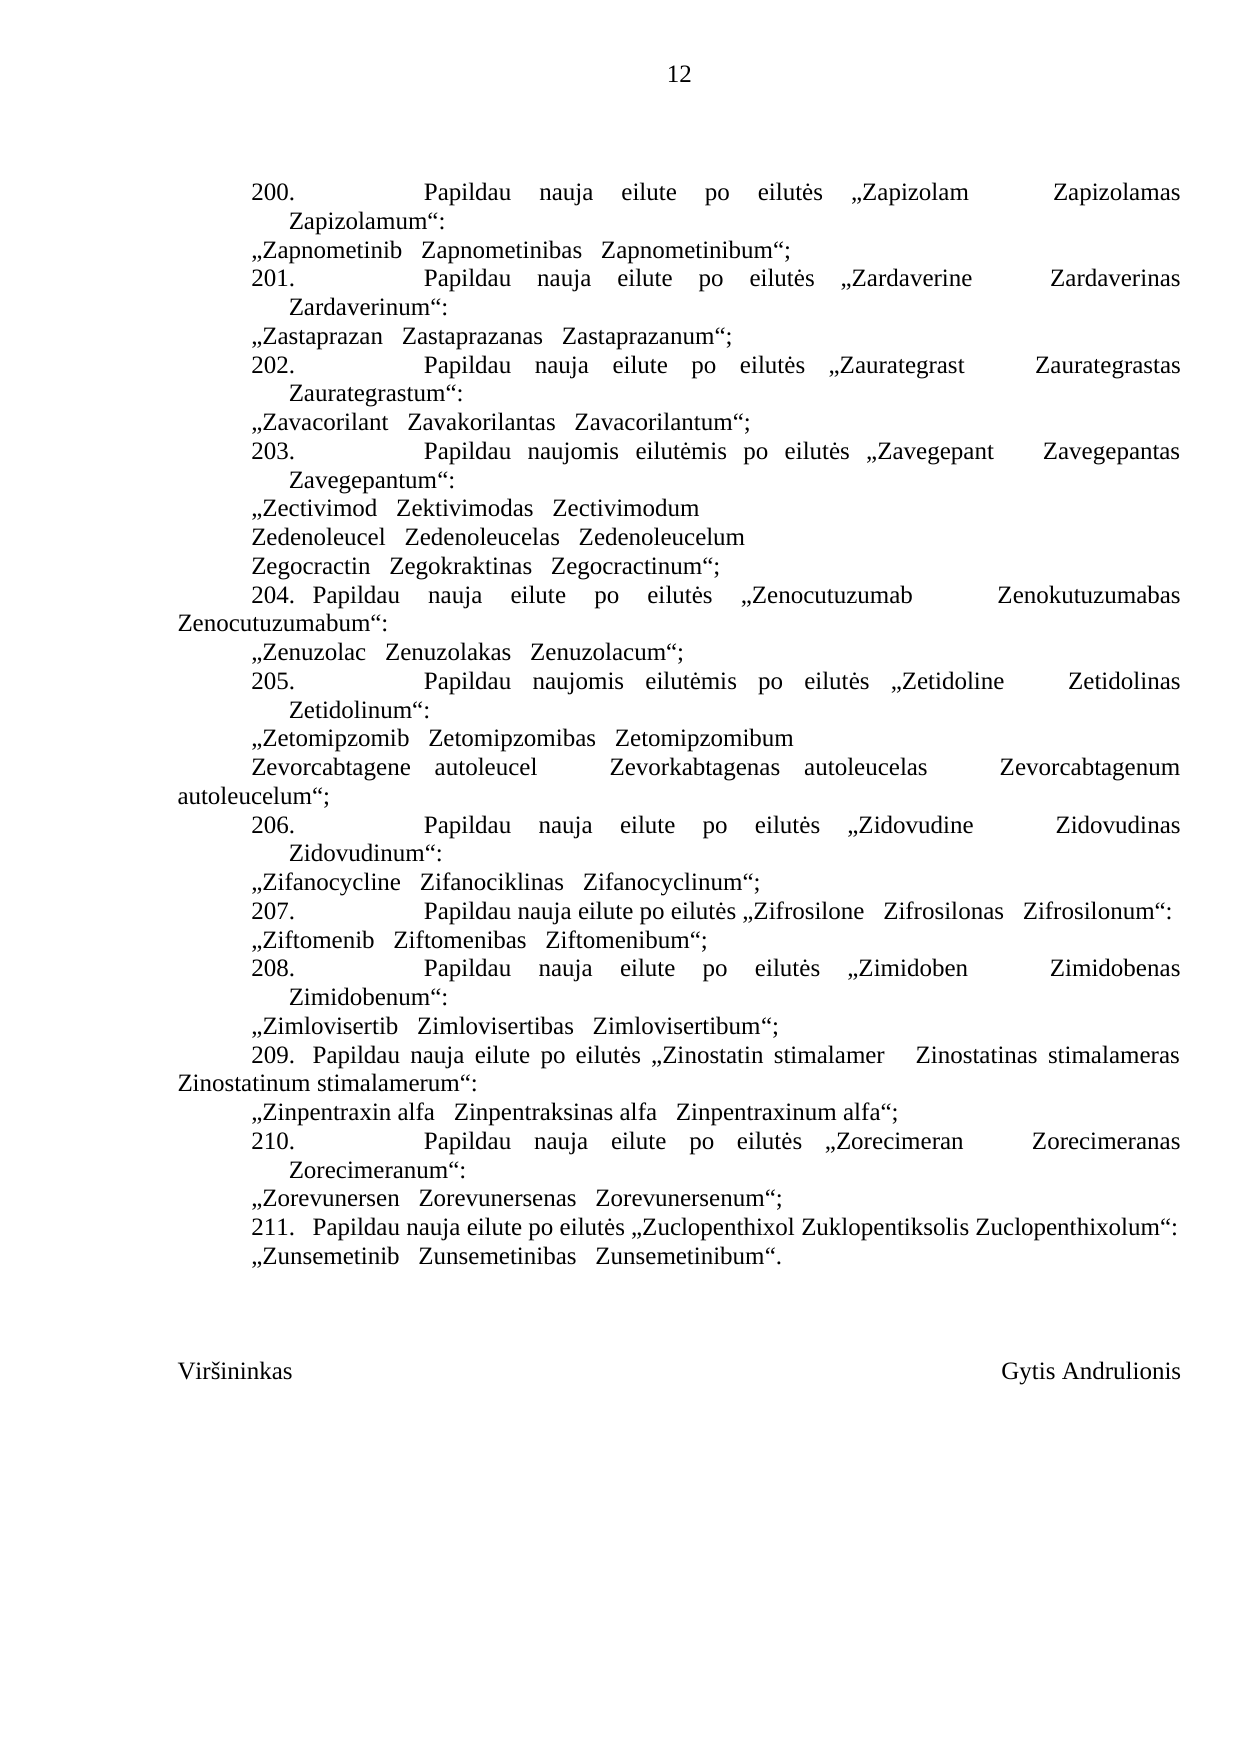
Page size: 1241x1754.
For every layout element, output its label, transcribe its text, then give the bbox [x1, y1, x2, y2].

text 209. Papildau nauja eilute po eilutės „Zinostatin stimalamer Zinostatinas stimalameras Zinostatinum stimalamerum“: [177, 1040, 1181, 1097]
text 203. Papildau naujomis eilutėmis po eilutės „Zavegepant Zavegepantas Zavegepantum“: [251, 436, 1181, 493]
text „Zectivimod Zektivimodas Zectivimodum [177, 493, 1181, 522]
text „Zastaprazan Zastaprazanas Zastaprazanum“; [177, 321, 1181, 350]
text „Zimlovisertib Zimlovisertibas Zimlovisertibum“; [177, 1011, 1181, 1040]
text 201. Papildau nauja eilute po eilutės „Zardaverine Zardaverinas Zardaverinum“: [251, 263, 1181, 321]
text Zevorcabtagene autoleucel Zevorkabtagenas autoleucelas Zevorcabtagenum autoleucelum“; [177, 752, 1181, 810]
text „Zorevunersen Zorevunersenas Zorevunersenum“; [177, 1183, 1181, 1212]
text 210. Papildau nauja eilute po eilutės „Zorecimeran Zorecimeranas Zorecimeranum“: [251, 1126, 1181, 1183]
text 202. Papildau nauja eilute po eilutės „Zaurategrast Zaurategrastas Zaurategrastum“: [251, 350, 1181, 407]
text 211. Papildau nauja eilute po eilutės „Zuclopenthixol Zuklopentiksolis Zuclopenthixolum“: [177, 1212, 1181, 1241]
text „Zenuzolac Zenuzolakas Zenuzolacum“; [177, 637, 1181, 666]
text 204. Papildau nauja eilute po eilutės „Zenocutuzumab Zenokutuzumabas Zenocutuzumabum“: [177, 580, 1181, 637]
text „Zavacorilant Zavakorilantas Zavacorilantum“; [177, 407, 1181, 436]
text Viršininkas Gytis Andrulionis [177, 1356, 1181, 1385]
text „Zinpentraxin alfa Zinpentraksinas alfa Zinpentraxinum alfa“; [177, 1097, 1181, 1126]
text „Zunsemetinib Zunsemetinibas Zunsemetinibum“. [177, 1241, 1181, 1270]
text Zedenoleucel Zedenoleucelas Zedenoleucelum [177, 522, 1181, 551]
text 205. Papildau naujomis eilutėmis po eilutės „Zetidoline Zetidolinas Zetidolinum“: [251, 666, 1181, 723]
text 208. Papildau nauja eilute po eilutės „Zimidoben Zimidobenas Zimidobenum“: [251, 953, 1181, 1011]
text „Zifanocycline Zifanociklinas Zifanocyclinum“; [177, 867, 1181, 896]
text Zegocractin Zegokraktinas Zegocractinum“; [177, 551, 1181, 580]
text 207. Papildau nauja eilute po eilutės „Zifrosilone Zifrosilonas Zifrosilonum“: [251, 896, 1181, 925]
text 206. Papildau nauja eilute po eilutės „Zidovudine Zidovudinas Zidovudinum“: [251, 810, 1181, 867]
text 200. Papildau nauja eilute po eilutės „Zapizolam Zapizolamas Zapizolamum“: [251, 177, 1181, 235]
text „Zetomipzomib Zetomipzomibas Zetomipzomibum [177, 723, 1181, 752]
text „Ziftomenib Ziftomenibas Ziftomenibum“; [177, 925, 1181, 953]
text „Zapnometinib Zapnometinibas Zapnometinibum“; [177, 235, 1181, 263]
